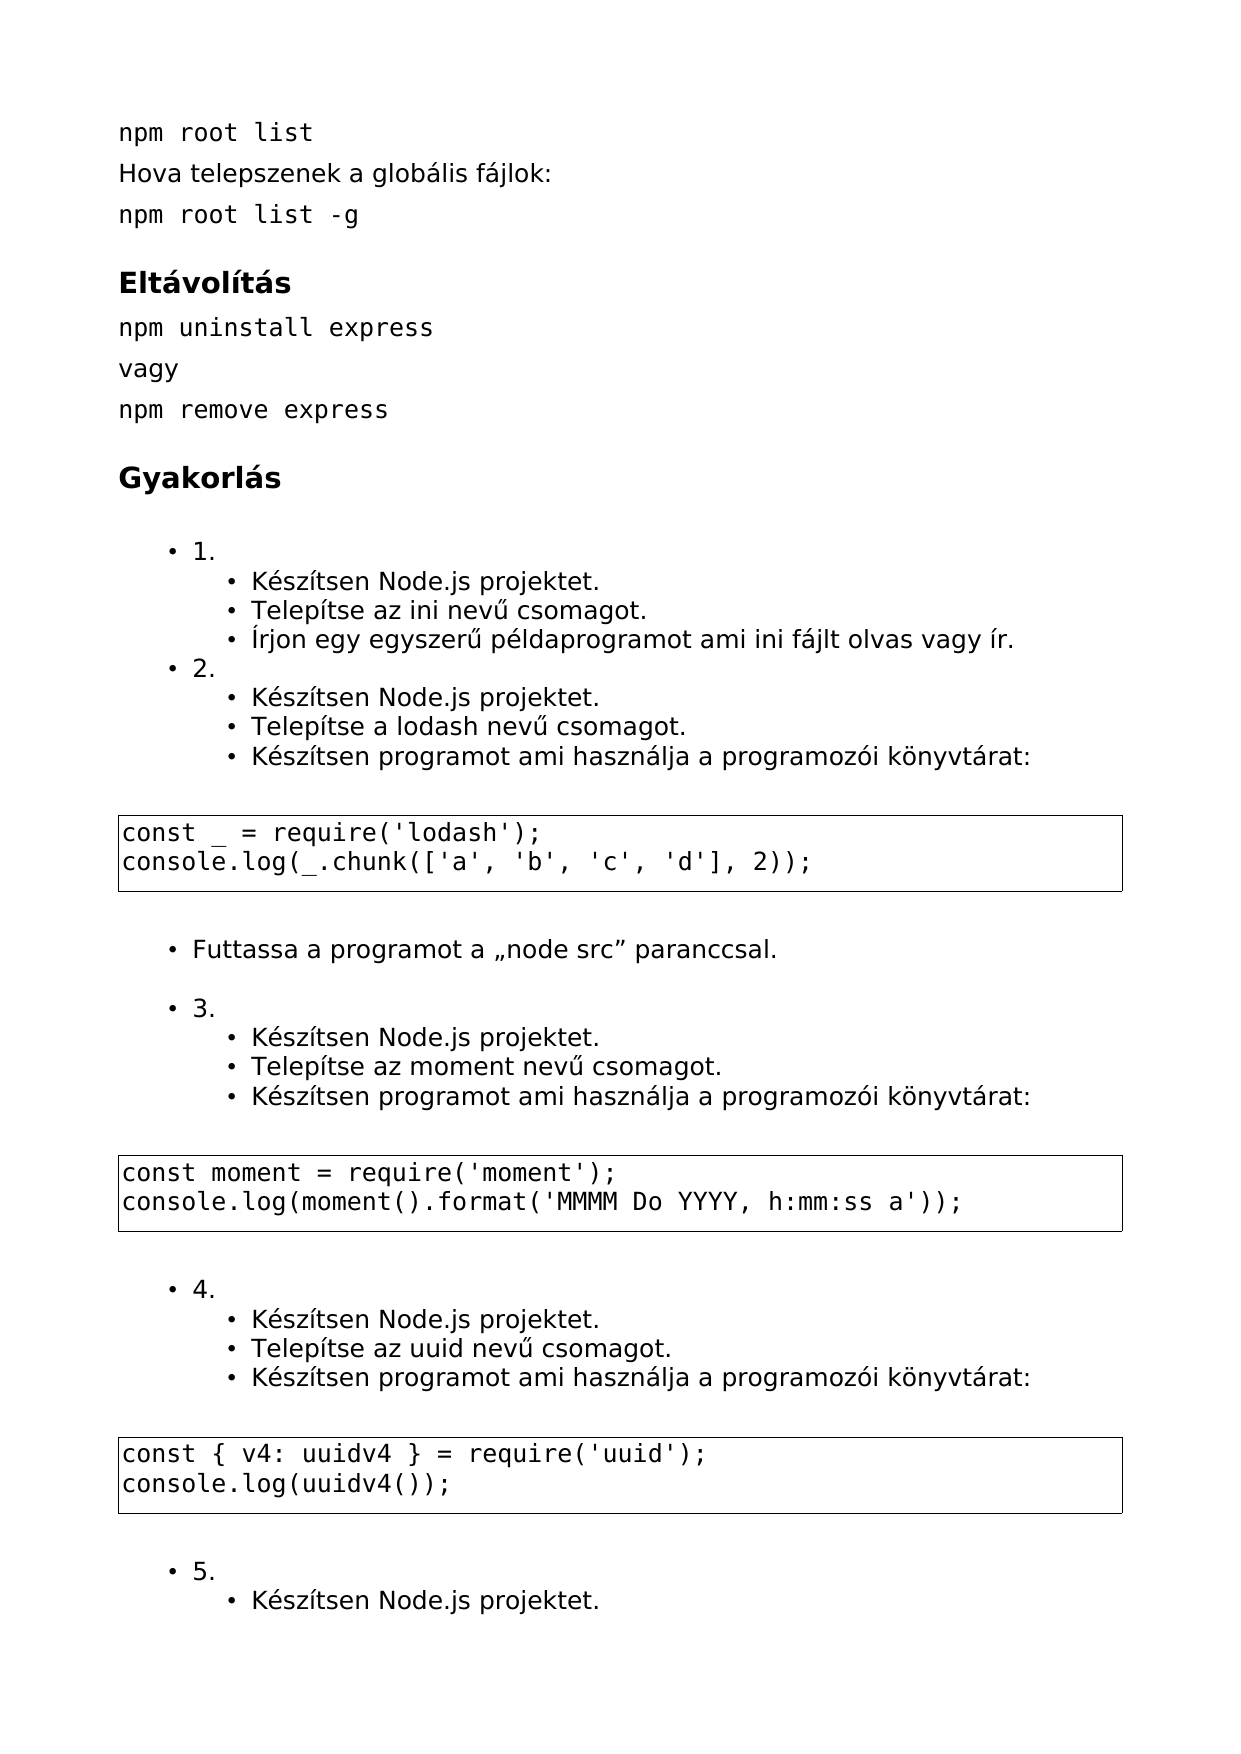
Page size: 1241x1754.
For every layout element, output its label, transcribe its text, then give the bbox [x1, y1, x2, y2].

list Telepítse az moment nevű csomagot. [236, 1053, 1122, 1082]
list 1. [177, 538, 1122, 567]
list 4. [177, 1276, 1122, 1305]
list Készítsen Node.js projektet. [236, 683, 1122, 713]
list 3. [177, 994, 1122, 1023]
list Írjon egy egyszerű példaprogramot ami ini fájlt olvas vagy ír. [236, 625, 1122, 654]
list 2. [177, 654, 1122, 683]
text Hova telepszenek a globális fájlok: [118, 159, 1122, 188]
list 5. [177, 1557, 1122, 1586]
list Készítsen programot ami használja a programozói könyvtárat: [236, 1363, 1122, 1392]
list Készítsen Node.js projektet. [236, 567, 1122, 596]
text npm root list -g [118, 201, 1122, 230]
list Készítsen Node.js projektet. [236, 1023, 1122, 1053]
subtitle Eltávolítás [118, 267, 1122, 301]
list Készítsen programot ami használja a programozói könyvtárat: [236, 742, 1122, 771]
text npm remove express [118, 396, 1122, 425]
list Telepítse az ini nevű csomagot. [236, 596, 1122, 625]
list Készítsen programot ami használja a programozói könyvtárat: [236, 1082, 1122, 1111]
text vagy [118, 354, 1122, 383]
table_header const moment = require('moment'); console.log(moment().format('MMMM Do YYYY, h:mm:ss a')); [119, 1156, 1122, 1231]
table_header const { v4: uuidv4 } = require('uuid'); console.log(uuidv4()); [119, 1438, 1122, 1513]
text npm uninstall express [118, 313, 1122, 342]
list Telepítse a lodash nevű csomagot. [236, 713, 1122, 742]
table_header const _ = require('lodash'); console.log(_.chunk(['a', 'b', 'c', 'd'], 2)); [119, 816, 1122, 891]
list Futtassa a programot a „node src” paranccsal. [177, 936, 1122, 965]
text npm root list [118, 118, 1122, 147]
list Készítsen Node.js projektet. [236, 1305, 1122, 1334]
list Készítsen Node.js projektet. [236, 1586, 1122, 1615]
subtitle Gyakorlás [118, 462, 1122, 496]
list Telepítse az uuid nevű csomagot. [236, 1334, 1122, 1363]
